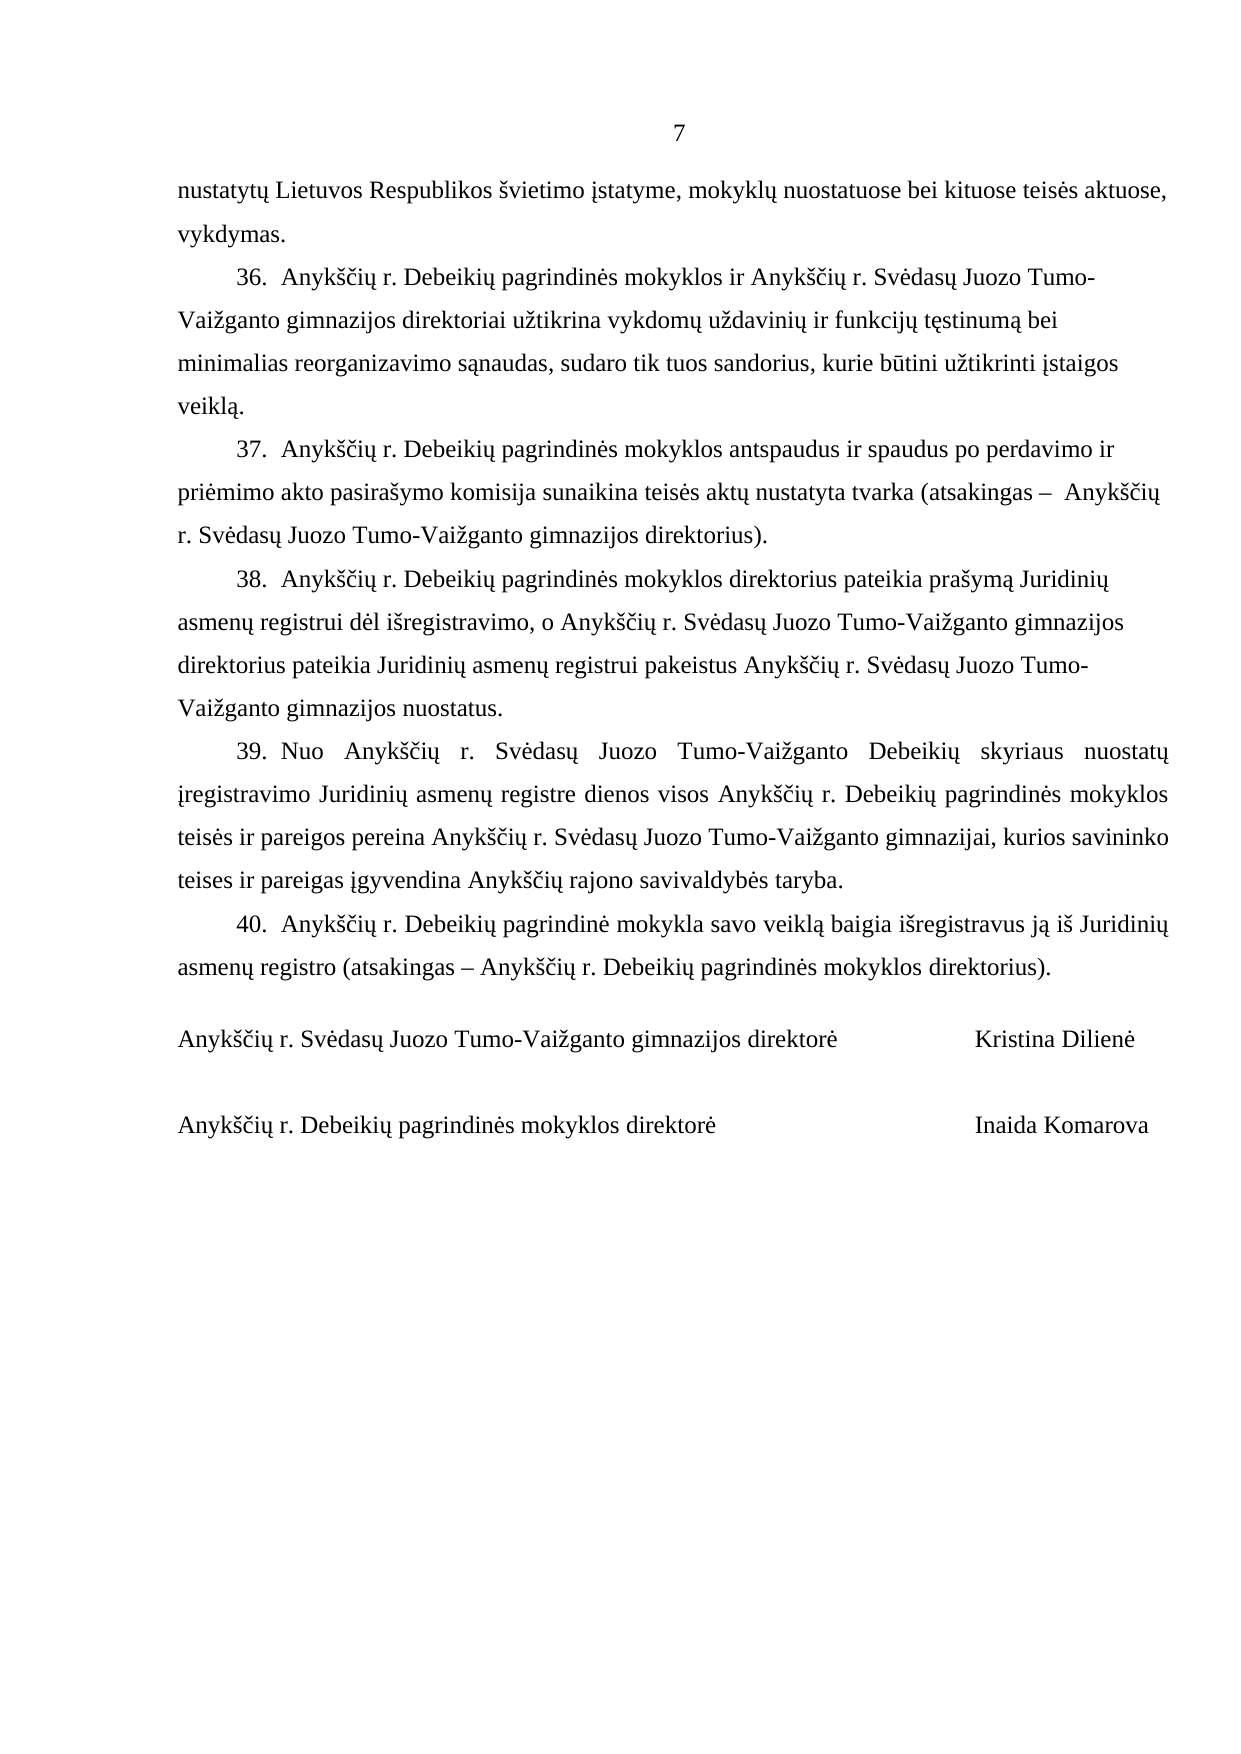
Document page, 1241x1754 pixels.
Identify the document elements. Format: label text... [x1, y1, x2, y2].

text nustatytų Lietuvos Respublikos švietimo įstatyme, mokyklų nuostatuose bei kituose teisės aktuose, vykdymas. [177, 176, 1181, 247]
text 38. Anykščių r. Debeikių pagrindinės mokyklos direktorius pateikia prašymą Juridinių asmenų registrui dėl išregistravimo, o Anykščių r. Svėdasų Juozo Tumo-Vaižganto gimnazijos direktorius pateikia Juridinių asmenų registrui pakeistus Anykščių r. Svėdasų Juozo Tumo-Vaižganto gimnazijos nuostatus. [177, 564, 1170, 722]
text 37. Anykščių r. Debeikių pagrindinės mokyklos antspaudus ir spaudus po perdavimo ir priėmimo akto pasirašymo komisija sunaikina teisės aktų nustatyta tvarka (atsakingas – Anykščių r. Svėdasų Juozo Tumo-Vaižganto gimnazijos direktorius). [177, 434, 1170, 549]
text Anykščių r. Debeikių pagrindinės mokyklos direktorė Inaida Komarova [177, 1110, 1181, 1139]
text 39. Nuo Anykščių r. Svėdasų Juozo Tumo-Vaižganto Debeikių skyriaus nuostatų įregistravimo Juridinių asmenų registre dienos visos Anykščių r. Debeikių pagrindinės mokyklos teisės ir pareigos pereina Anykščių r. Svėdasų Juozo Tumo-Vaižganto gimnazijai, kurios savininko teises ir pareigas įgyvendina Anykščių rajono savivaldybės taryba. [177, 736, 1169, 894]
text 40. Anykščių r. Debeikių pagrindinė mokykla savo veiklą baigia išregistravus ją iš Juridinių asmenų registro (atsakingas – Anykščių r. Debeikių pagrindinės mokyklos direktorius). [177, 909, 1170, 981]
text 36. Anykščių r. Debeikių pagrindinės mokyklos ir Anykščių r. Svėdasų Juozo Tumo-Vaižganto gimnazijos direktoriai užtikrina vykdomų uždavinių ir funkcijų tęstinumą bei minimalias reorganizavimo sąnaudas, sudaro tik tuos sandorius, kurie būtini užtikrinti įstaigos veiklą. [177, 262, 1170, 420]
text Anykščių r. Svėdasų Juozo Tumo-Vaižganto gimnazijos direktorė Kristina Dilienė [177, 1024, 1181, 1052]
